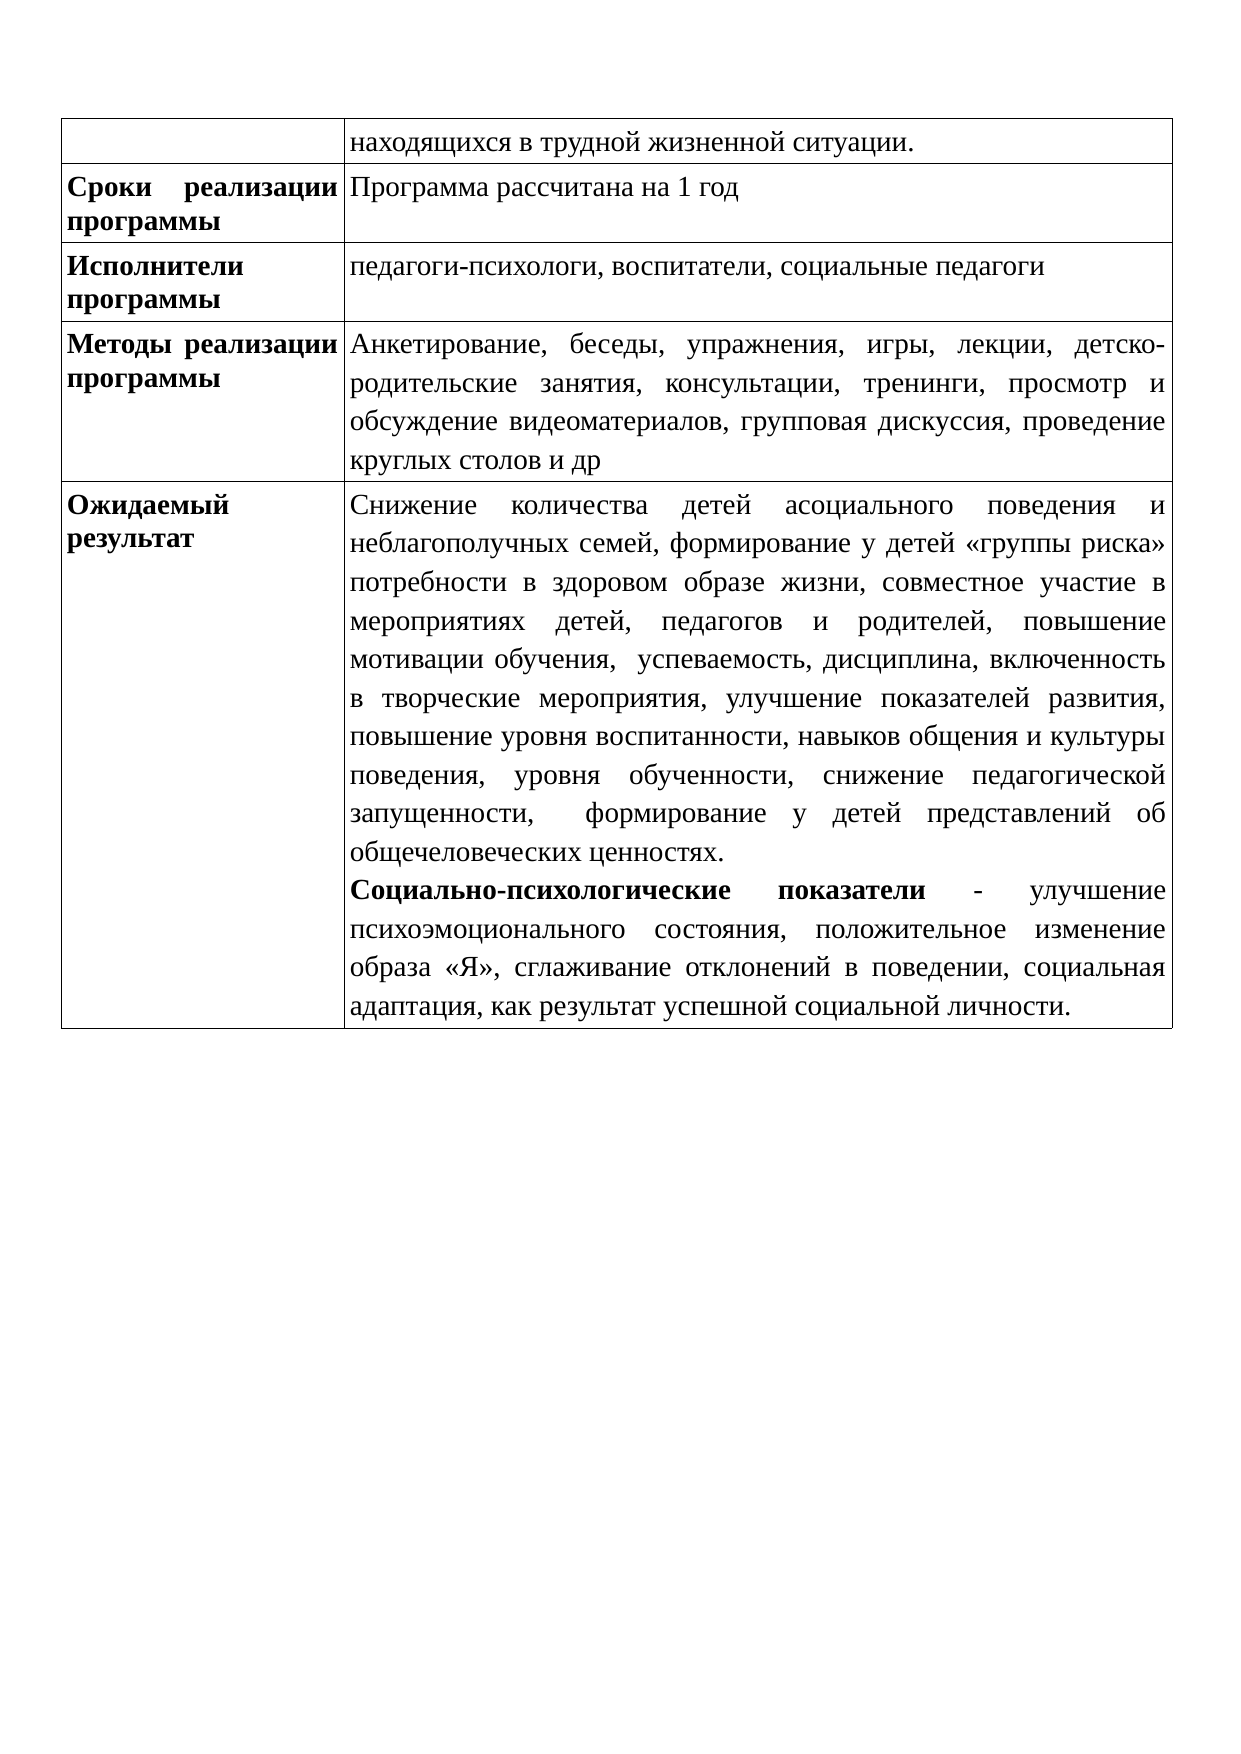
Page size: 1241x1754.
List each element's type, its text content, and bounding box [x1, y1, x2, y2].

table_cell Сроки реализации программы [62, 164, 344, 242]
table_cell находящихся в трудной жизненной ситуации. [345, 119, 1172, 163]
table_cell Методы реализации программы [62, 322, 344, 481]
table_cell Программа рассчитана на 1 год [345, 164, 1172, 242]
table_cell [62, 119, 344, 163]
table_cell Снижение количества детей асоциального поведения и неблагополучных семей, формирование у детей «группы риска» потребности в здоровом образе жизни, совместное участие в мероприятиях детей, педагогов и родителей, повышение мотивации обучения, успеваемость, дисциплина, включенность в творческие мероприятия, улучшение показателей развития, повышение уровня воспитанности, навыков общения и культуры поведения, уровня обученности, снижение педагогической запущенности, формирование у детей представлений об общечеловеческих ценностях. Социально-психологические показатели - улучшение психоэмоционального состояния, положительное изменение образа «Я», сглаживание отклонений в поведении, социальная адаптация, как результат успешной социальной личности. [345, 482, 1172, 1027]
table_cell педагоги-психологи, воспитатели, социальные педагоги [345, 243, 1172, 321]
table_cell Анкетирование, беседы, упражнения, игры, лекции, детско-родительские занятия, консультации, тренинги, просмотр и обсуждение видеоматериалов, групповая дискуссия, проведение круглых столов и др [345, 322, 1172, 481]
table_cell Исполнители программы [62, 243, 344, 321]
table_cell Ожидаемый результат [62, 482, 344, 1027]
